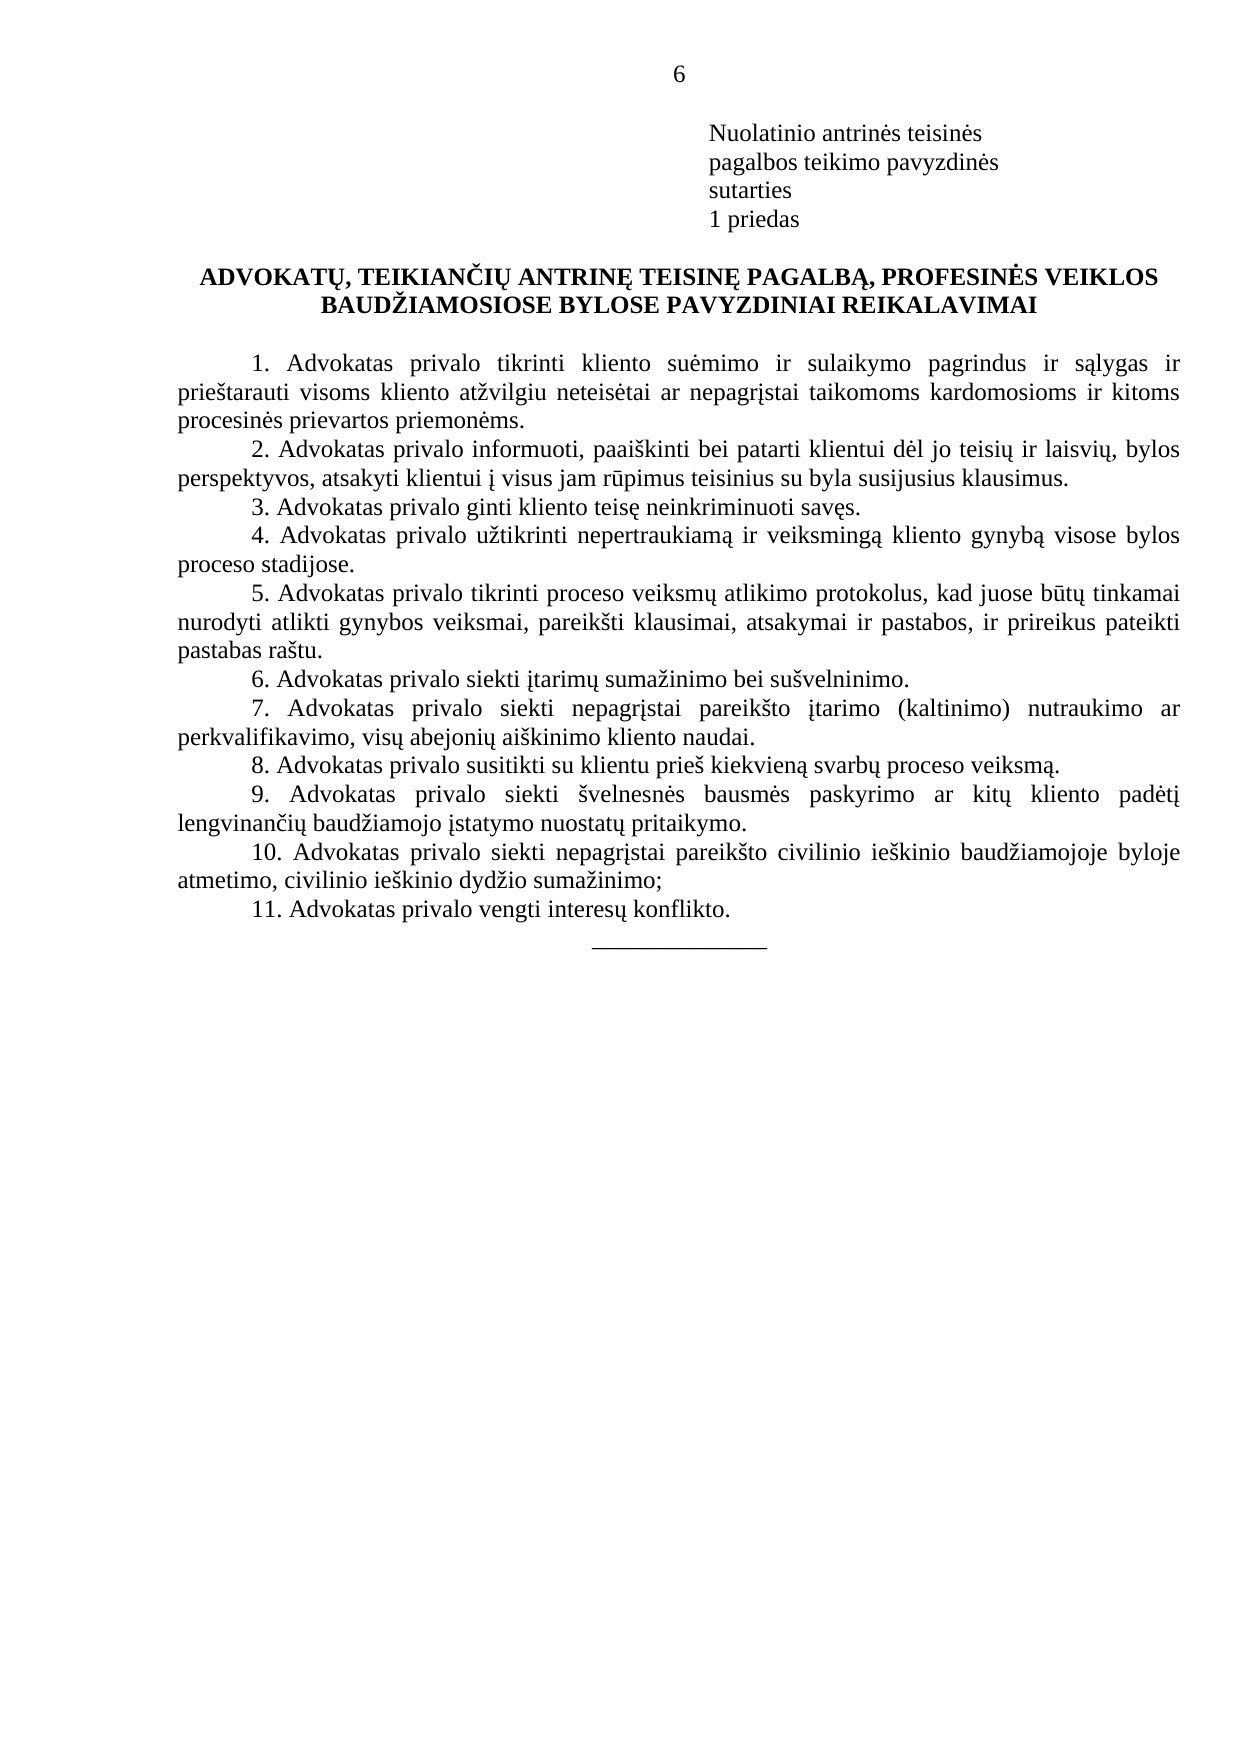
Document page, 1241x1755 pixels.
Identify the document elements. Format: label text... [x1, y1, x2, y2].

text 1 priedas [177, 204, 1181, 233]
text sutarties [177, 176, 1181, 204]
text Nuolatinio antrinės teisinės [709, 118, 1181, 147]
text 6. Advokatas privalo siekti įtarimų sumažinimo bei sušvelninimo. [177, 664, 1181, 693]
text 11. Advokatas privalo vengti interesų konflikto. [177, 894, 1181, 923]
text 1. Advokatas privalo tikrinti kliento suėmimo ir sulaikymo pagrindus ir sąlygas ir prieštarauti visoms kliento atžvilgiu neteisėtai ar nepagrįstai taikomoms kardomosioms ir kitoms procesinės prievartos priemonėms. [177, 348, 1181, 434]
text 9. Advokatas privalo siekti švelnesnės bausmės paskyrimo ar kitų kliento padėtį lengvinančių baudžiamojo įstatymo nuostatų pritaikymo. [177, 779, 1181, 837]
text 2. Advokatas privalo informuoti, paaiškinti bei patarti klientui dėl jo teisių ir laisvių, bylos perspektyvos, atsakyti klientui į visus jam rūpimus teisinius su byla susijusius klausimus. [177, 434, 1181, 492]
text 8. Advokatas privalo susitikti su klientu prieš kiekvieną svarbų proceso veiksmą. [177, 751, 1181, 779]
text pagalbos teikimo pavyzdinės [177, 147, 1181, 176]
text 7. Advokatas privalo siekti nepagrįstai pareikšto įtarimo (kaltinimo) nutraukimo ar perkvalifikavimo, visų abejonių aiškinimo kliento naudai. [177, 693, 1181, 751]
text 3. Advokatas privalo ginti kliento teisę neinkriminuoti savęs. [177, 492, 1181, 521]
text 4. Advokatas privalo užtikrinti nepertraukiamą ir veiksmingą kliento gynybą visose bylos proceso stadijose. [177, 521, 1181, 578]
text ADVOKATŲ, TEIKIANČIŲ ANTRINĘ TEISINĘ PAGALBĄ, PROFESINĖS VEIKLOS BAUDŽIAMOSIOSE BYLOSE PAVYZDINIAI REIKALAVIMAI [177, 262, 1181, 319]
text 10. Advokatas privalo siekti nepagrįstai pareikšto civilinio ieškinio baudžiamojoje byloje atmetimo, civilinio ieškinio dydžio sumažinimo; [177, 837, 1181, 894]
text 5. Advokatas privalo tikrinti proceso veiksmų atlikimo protokolus, kad juose būtų tinkamai nurodyti atlikti gynybos veiksmai, pareikšti klausimai, atsakymai ir pastabos, ir prireikus pateikti pastabas raštu. [177, 578, 1181, 664]
text ______________ [177, 923, 1181, 952]
